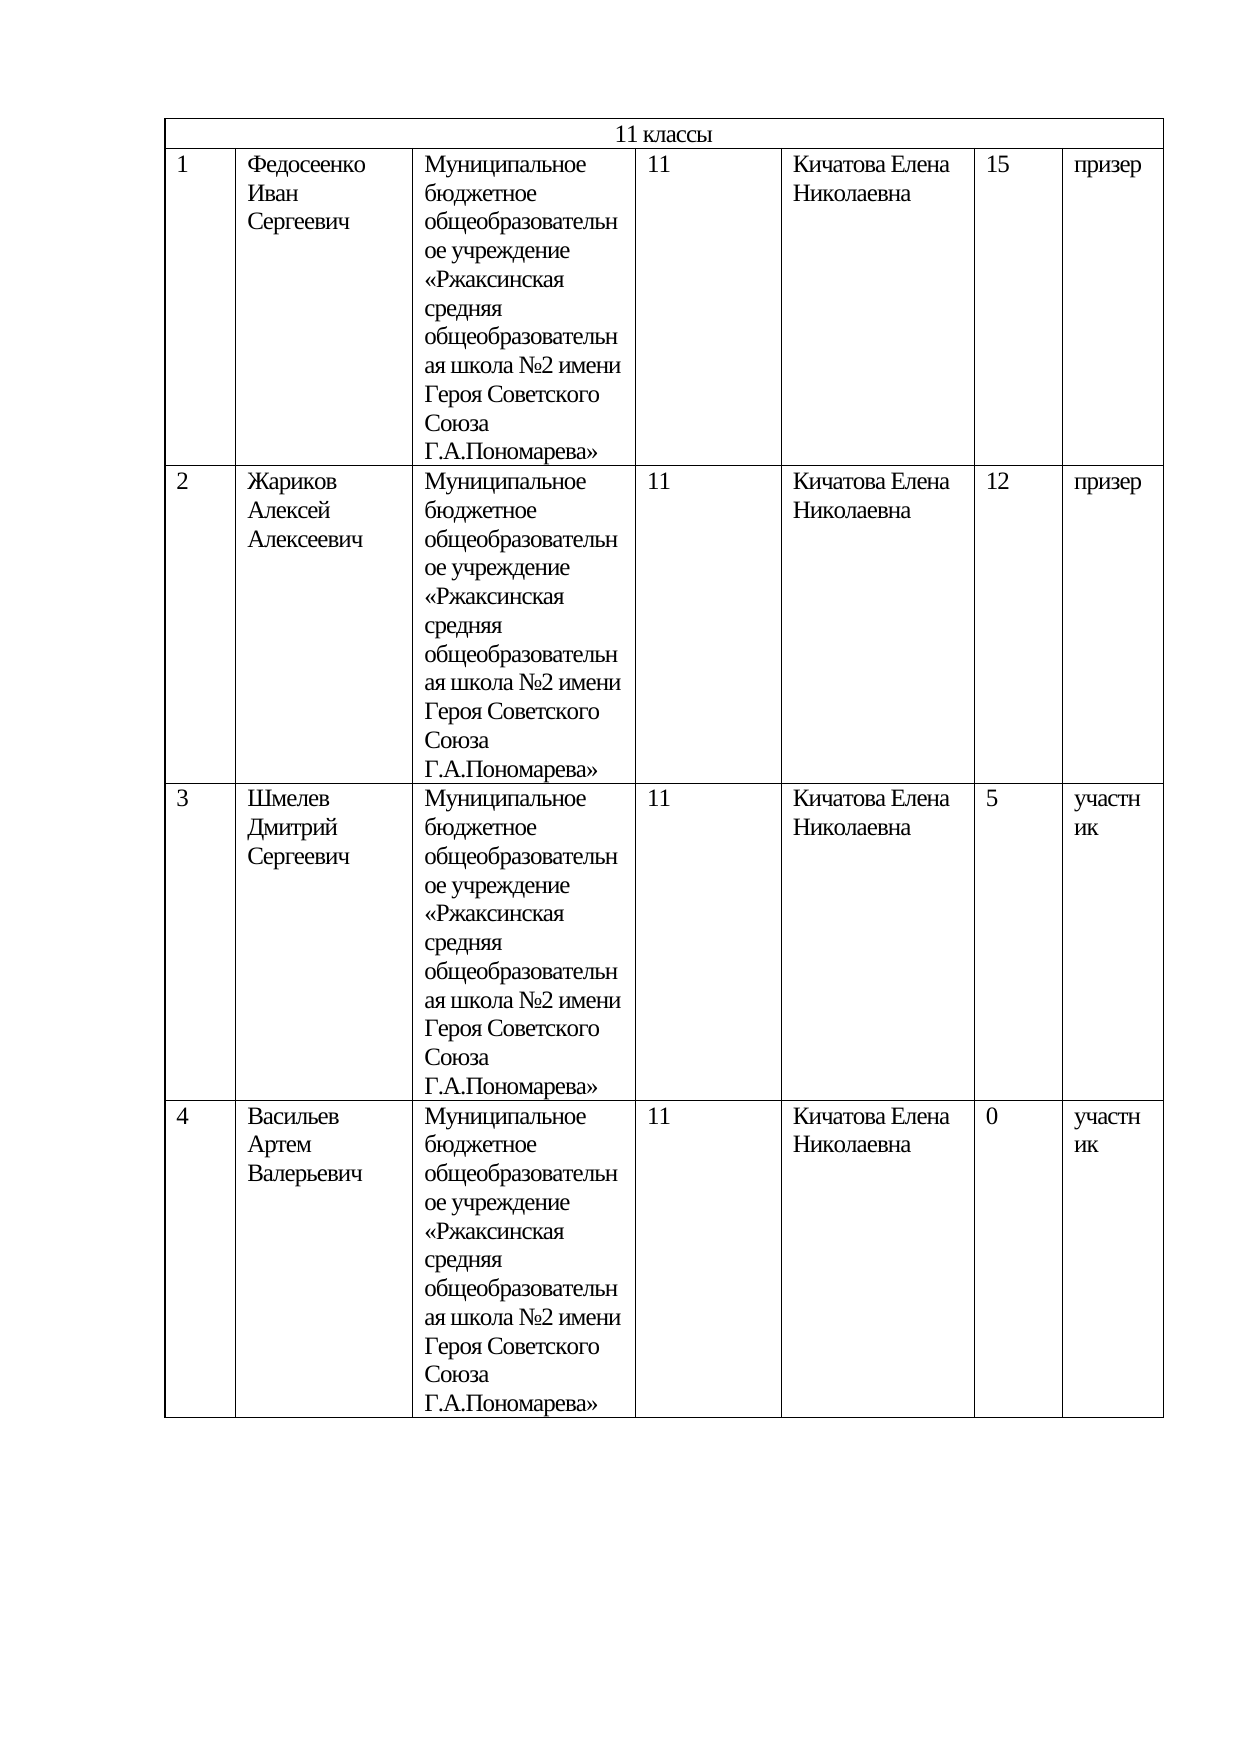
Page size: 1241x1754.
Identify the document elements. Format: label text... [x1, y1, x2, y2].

table_cell Васильев Артем Валерьевич [236, 1101, 412, 1417]
table_cell 11 [636, 149, 781, 465]
table_cell 1 [166, 149, 235, 465]
table_cell 0 [975, 1101, 1062, 1417]
table_cell 12 [975, 466, 1062, 782]
table_cell 11 классы [166, 119, 1163, 148]
table_cell 3 [166, 784, 235, 1100]
table_cell 4 [166, 1101, 235, 1417]
table_cell 15 [975, 149, 1062, 465]
table_cell Муниципальное бюджетное общеобразовательное учреждение «Ржаксинская средняя общеобразовательная школа №2 имени Героя Советского Союза Г.А.Пономарева» [413, 1101, 635, 1417]
table_cell Муниципальное бюджетное общеобразовательное учреждение «Ржаксинская средняя общеобразовательная школа №2 имени Героя Советского Союза Г.А.Пономарева» [413, 466, 635, 782]
table_cell призер [1063, 149, 1163, 465]
table_cell призер [1063, 466, 1163, 782]
table_cell Кичатова Елена Николаевна [782, 466, 974, 782]
table_cell 2 [166, 466, 235, 782]
table_cell 11 [636, 1101, 781, 1417]
table_cell 5 [975, 784, 1062, 1100]
table_cell Кичатова Елена Николаевна [782, 1101, 974, 1417]
table_cell Муниципальное бюджетное общеобразовательное учреждение «Ржаксинская средняя общеобразовательная школа №2 имени Героя Советского Союза Г.А.Пономарева» [413, 784, 635, 1100]
table_cell Шмелев Дмитрий Сергеевич [236, 784, 412, 1100]
table_cell 11 [636, 784, 781, 1100]
table_cell Кичатова Елена Николаевна [782, 149, 974, 465]
table_cell 11 [636, 466, 781, 782]
table_cell участник [1063, 1101, 1163, 1417]
table_cell Жариков Алексей Алексеевич [236, 466, 412, 782]
table_cell Муниципальное бюджетное общеобразовательное учреждение «Ржаксинская средняя общеобразовательная школа №2 имени Героя Советского Союза Г.А.Пономарева» [413, 149, 635, 465]
table_cell участник [1063, 784, 1163, 1100]
table_cell Федосеенко Иван Сергеевич [236, 149, 412, 465]
table_cell Кичатова Елена Николаевна [782, 784, 974, 1100]
